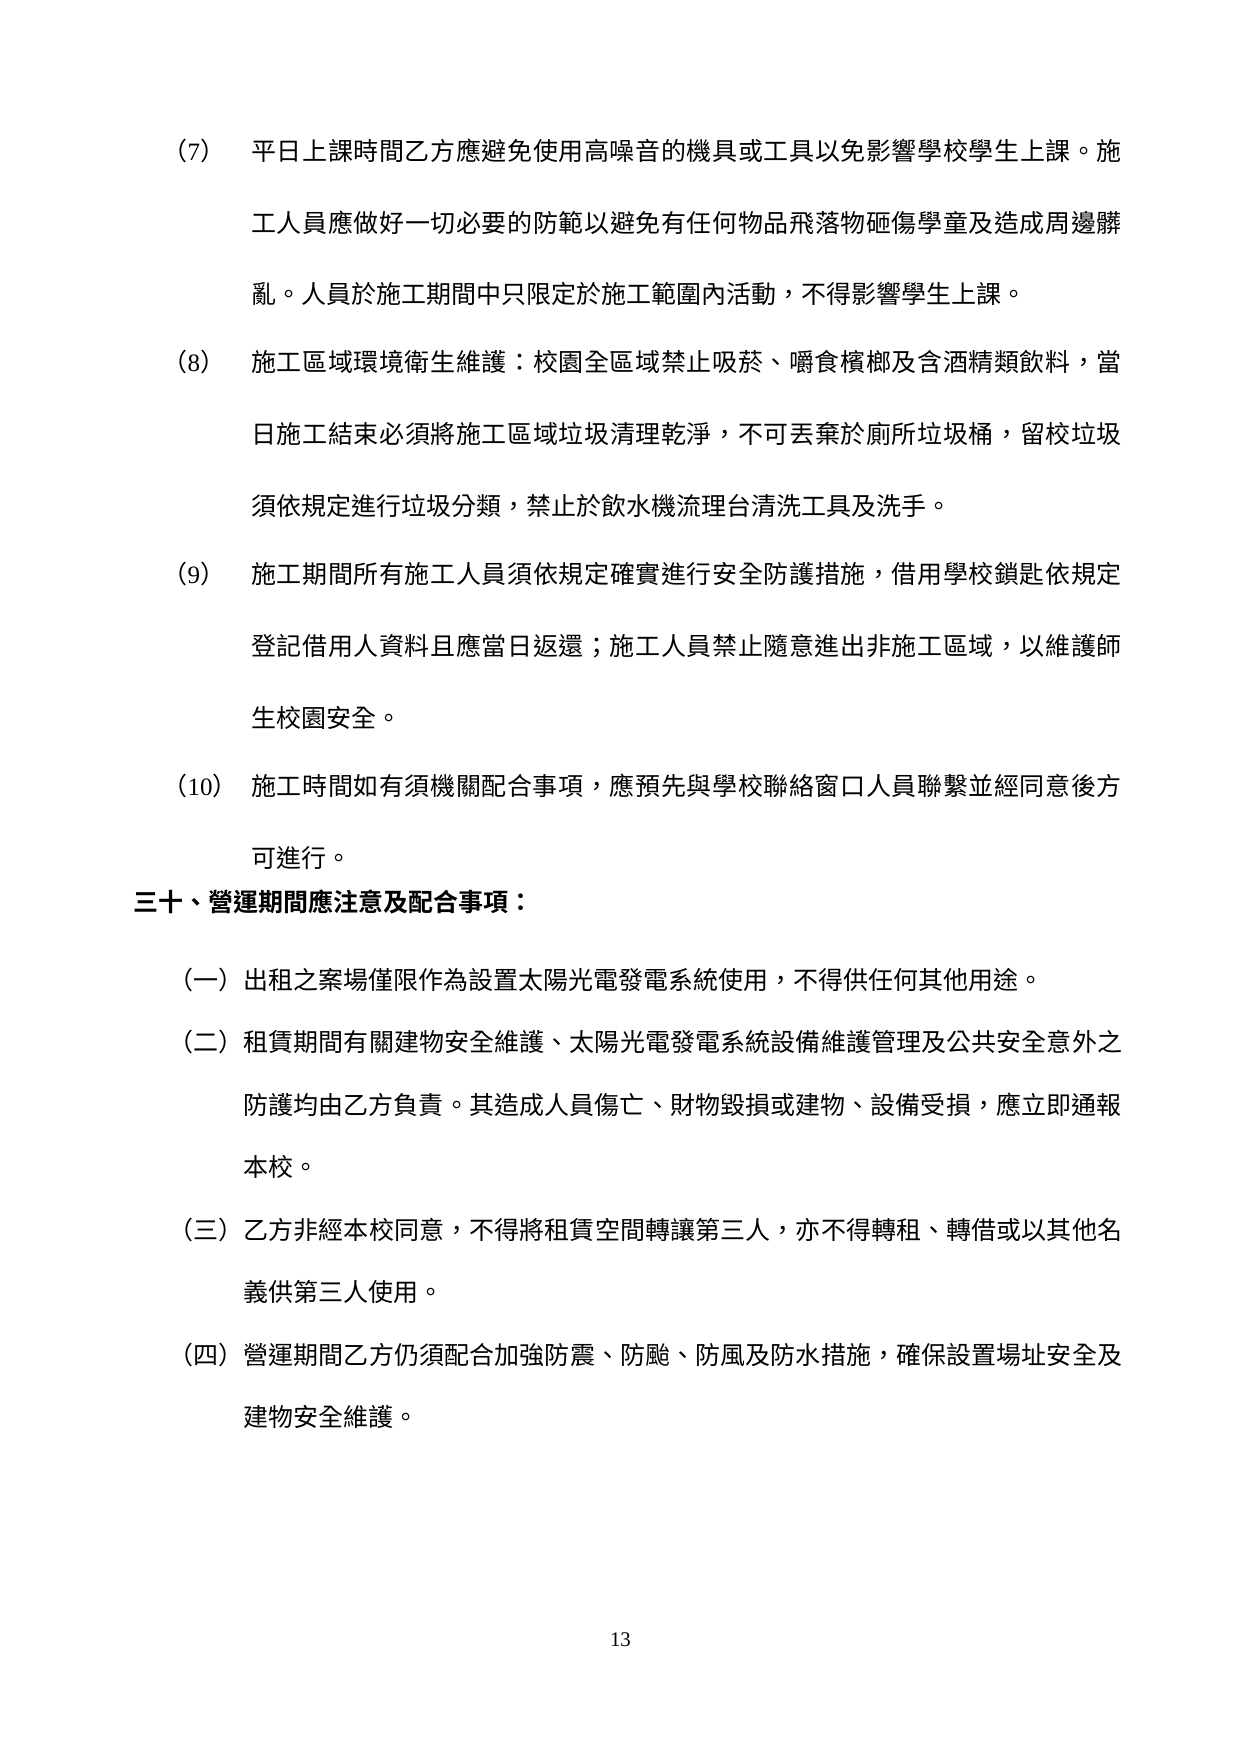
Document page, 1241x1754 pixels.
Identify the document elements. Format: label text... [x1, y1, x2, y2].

text （三）乙方非經本校同意，不得將租賃空間轉讓第三人，亦不得轉租、轉借或以其他名義供第三人使用。 [168, 1187, 1122, 1312]
list 施工區域環境衛生維護：校園全區域禁止吸菸、嚼食檳榔及含酒精類飲料，當日施工結束必須將施工區域垃圾清理乾淨，不可丟棄於廁所垃圾桶，留校垃圾須依規定進行垃圾分類，禁止於飲水機流理台清洗工具及洗手。 [162, 319, 1122, 526]
list 施工時間如有須機關配合事項，應預先與學校聯絡窗口人員聯繫並經同意後方可進行。 [162, 743, 1122, 877]
text （一）出租之案場僅限作為設置太陽光電發電系統使用，不得供任何其他用途。 [168, 937, 1122, 999]
text （四）營運期間乙方仍須配合加強防震、防颱、防風及防水措施，確保設置場址安全及建物安全維護。 [168, 1312, 1122, 1437]
list 施工期間所有施工人員須依規定確實進行安全防護措施，借用學校鎖匙依規定登記借用人資料且應當日返還；施工人員禁止隨意進出非施工區域，以維護師生校園安全。 [162, 531, 1122, 737]
text （二）租賃期間有關建物安全維護、太陽光電發電系統設備維護管理及公共安全意外之防護均由乙方負責。其造成人員傷亡、財物毀損或建物、設備受損，應立即通報本校。 [168, 999, 1122, 1187]
text 三十、營運期間應注意及配合事項： [134, 882, 1122, 919]
list 平日上課時間乙方應避免使用高噪音的機具或工具以免影響學校學生上課。施工人員應做好一切必要的防範以避免有任何物品飛落物砸傷學童及造成周邊髒亂。人員於施工期間中只限定於施工範圍內活動，不得影響學生上課。 [162, 108, 1122, 314]
